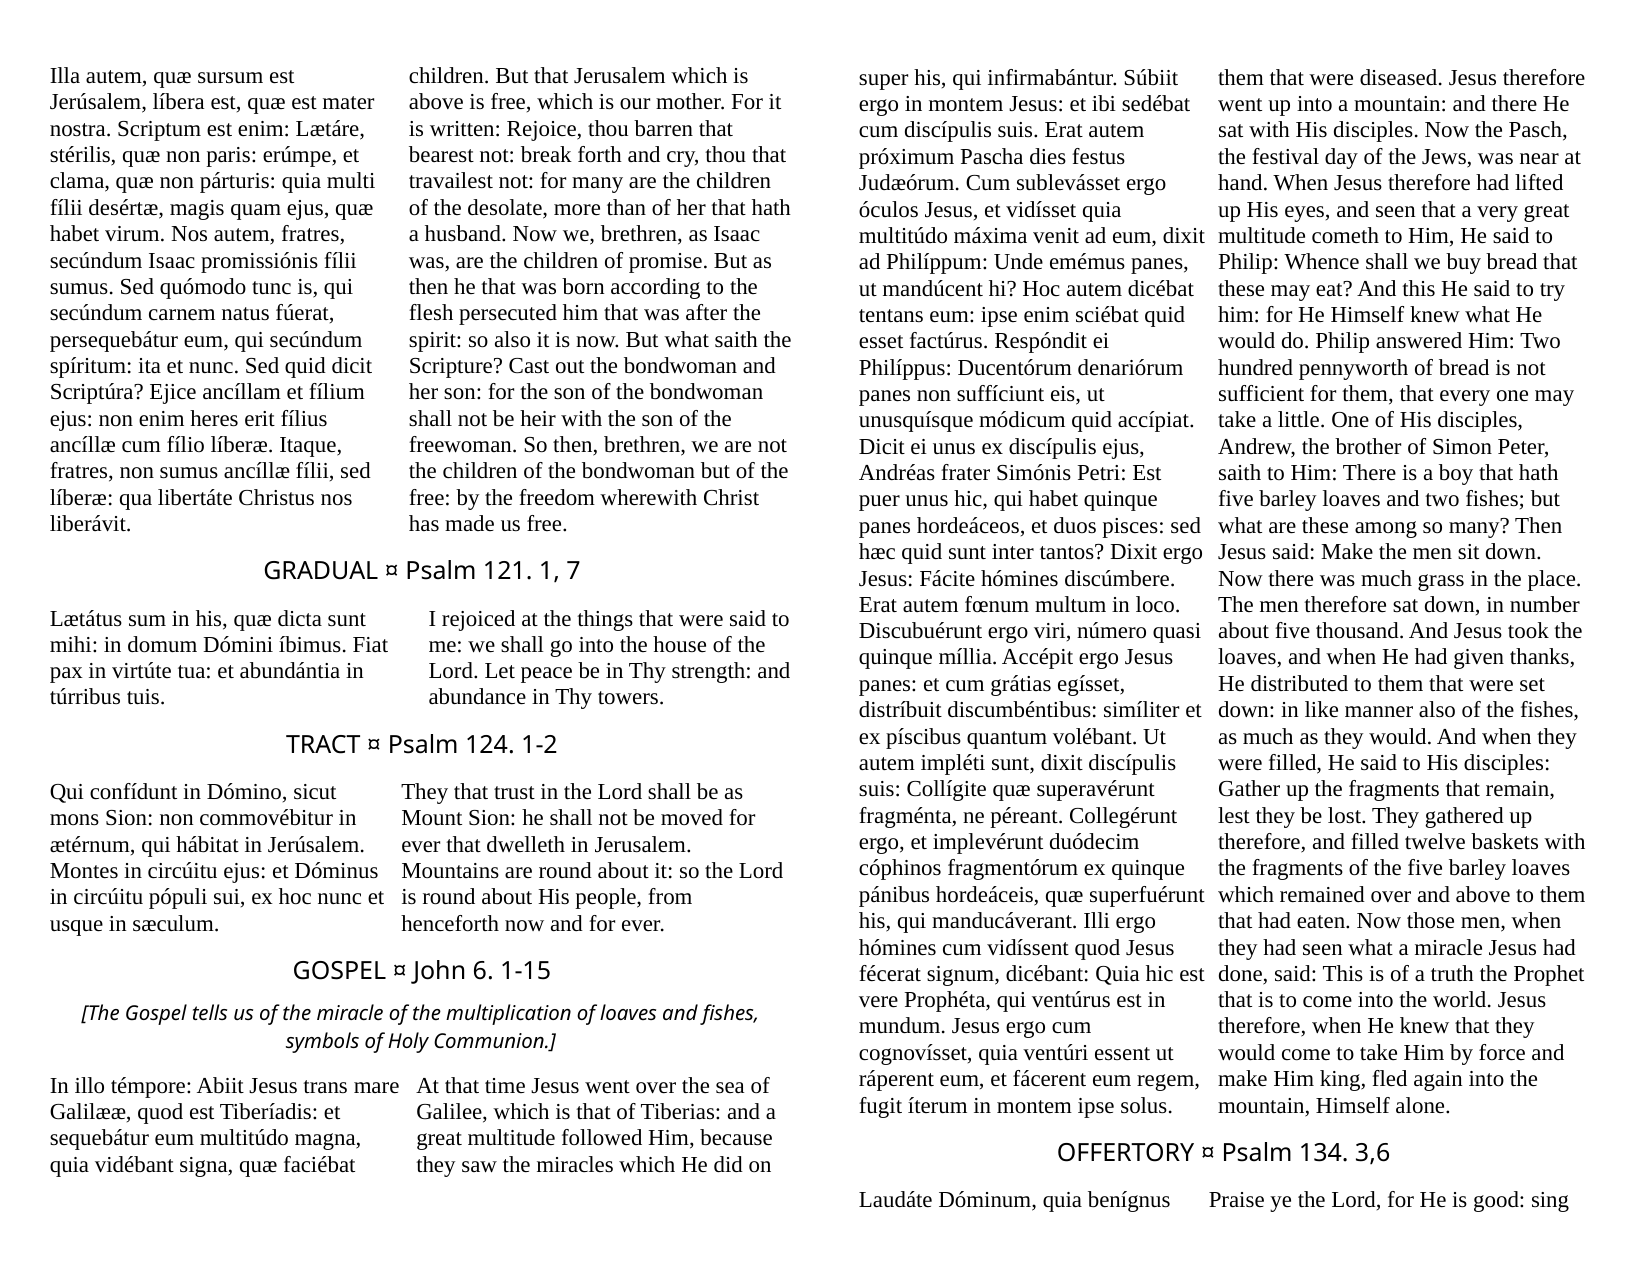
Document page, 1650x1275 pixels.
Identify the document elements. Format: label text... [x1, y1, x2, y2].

subtitle TRACT ¤ Psalm 124. 1-2 [44, 726, 800, 760]
table_header Laudáte Dóminum, quia benígnus est: psállite nómini ejus, quóniam suávis est: ómnia quæcúmque vóluit, fecit in cælo et in terra. [853, 1180, 1203, 1218]
subtitle [The Gospel tells us of the miracle of the multiplication of loaves and fishes, symbols of Holy Communion.] [59, 998, 785, 1054]
subtitle OFFERTORY ¤ Psalm 134. 3,6 [853, 1134, 1594, 1168]
subtitle GRADUAL ¤ Psalm 121. 1, 7 [44, 553, 800, 587]
table_header At that time Jesus went over the sea of Galilee, which is that of Tiberias: and a great multitude followed Him, because they saw the miracles which He did on [410, 1066, 800, 1183]
table_header Praise ye the Lord, for He is good: sing ye to His Name, for He is sweet: whatsoever He pleased, He hath done in heaven and in earth. [1203, 1180, 1594, 1218]
table_header They that trust in the Lord shall be as Mount Sion: he shall not be moved for ever that dwelleth in Jerusalem. Mountains are round about it: so the Lord is round about His people, from henceforth now and for ever. [395, 772, 800, 942]
table_header Illa autem, quæ sursum est Jerúsalem, líbera est, quæ est mater nostra. Scriptum est enim: Lætáre, stérilis, quæ non paris: erúmpe, et clama, quæ non párturis: quia multi fílii desértæ, magis quam ejus, quæ habet virum. Nos autem, fratres, secúndum Isaac promissiónis fílii sumus. Sed quómodo tunc is, qui secúndum carnem natus fúerat, persequebátur eum, qui secúndum spíritum: ita et nunc. Sed quid dicit Scriptúra? Ejice ancíllam et fílium ejus: non enim heres erit fílius ancíllæ cum fílio líberæ. Itaque, fratres, non sumus ancíllæ fílii, sed líberæ: qua libertáte Christus nos liberávit. [44, 56, 403, 542]
table_header them that were diseased. Jesus therefore went up into a mountain: and there He sat with His disciples. Now the Pasch, the festival day of the Jews, was near at hand. When Jesus therefore had lifted up His eyes, and seen that a very great multitude cometh to Him, He said to Philip: Whence shall we buy bread that these may eat? And this He said to try him: for He Himself knew what He would do. Philip answered Him: Two hundred pennyworth of bread is not sufficient for them, that every one may take a little. One of His disciples, Andrew, the brother of Simon Peter, saith to Him: There is a boy that hath five barley loaves and two fishes; but what are these among so many? Then Jesus said: Make the men sit down. Now there was much grass in the place. The men therefore sat down, in number about five thousand. And Jesus took the loaves, and when He had given thanks, He distributed to them that were set down: in like manner also of the fishes, as much as they would. And when they were filled, He said to His disciples: Gather up the fragments that remain, lest they be lost. They gathered up therefore, and filled twelve baskets with the fragments of the five barley loaves which remained over and above to them that had eaten. Now those men, when they had seen what a miracle Jesus had done, said: This is of a truth the Prophet that is to come into the world. Jesus therefore, when He knew that they would come to take Him by force and make Him king, fled again into the mountain, Himself alone. [1212, 58, 1594, 1124]
table_header Lætátus sum in his, quæ dicta sunt mihi: in domum Dómini íbimus. Fiat pax in virtúte tua: et abundántia in túrribus tuis. [44, 599, 423, 716]
table_header In illo témpore: Abiit Jesus trans mare Galilææ, quod est Tiberíadis: et sequebátur eum multitúdo magna, quia vidébant signa, quæ faciébat [44, 1066, 410, 1183]
table_header Qui confídunt in Dómino, sicut mons Sion: non commovébitur in ætérnum, qui hábitat in Jerúsalem. Montes in circúitu ejus: et Dóminus in circúitu pópuli sui, ex hoc nunc et usque in sæculum. [44, 772, 395, 942]
table_header I rejoiced at the things that were said to me: we shall go into the house of the Lord. Let peace be in Thy strength: and abundance in Thy towers. [423, 599, 800, 716]
subtitle GOSPEL ¤ John 6. 1-15 [44, 952, 800, 986]
table_header super his, qui infirmabántur. Súbiit ergo in montem Jesus: et ibi sedébat cum discípulis suis. Erat autem próximum Pascha dies festus Judæórum. Cum sublevásset ergo óculos Jesus, et vidísset quia multitúdo máxima venit ad eum, dixit ad Philíppum: Unde emémus panes, ut mandúcent hi? Hoc autem dicébat tentans eum: ipse enim sciébat quid esset factúrus. Respóndit ei Philíppus: Ducentórum denariórum panes non suffíciunt eis, ut unusquísque módicum quid accípiat. Dicit ei unus ex discípulis ejus, Andréas frater Simónis Petri: Est puer unus hic, qui habet quinque panes hordeáceos, et duos pisces: sed hæc quid sunt inter tantos? Dixit ergo Jesus: Fácite hómines discúmbere. Erat autem fœnum multum in loco. Discubuérunt ergo viri, número quasi quinque míllia. Accépit ergo Jesus panes: et cum grátias egísset, distríbuit discumbéntibus: simíliter et ex píscibus quantum volébant. Ut autem impléti sunt, dixit discípulis suis: Collígite quæ superavérunt fragménta, ne péreant. Collegérunt ergo, et implevérunt duódecim cóphinos fragmentórum ex quinque pánibus hordeáceis, quæ superfuérunt his, qui manducáverant. Illi ergo hómines cum vidíssent quod Jesus fécerat signum, dicébant: Quia hic est vere Prophéta, qui ventúrus est in mundum. Jesus ergo cum cognovísset, quia ventúri essent ut ráperent eum, et fácerent eum regem, fugit íterum in montem ipse solus. [853, 58, 1212, 1124]
table_header children. But that Jerusalem which is above is free, which is our mother. For it is written: Rejoice, thou barren that bearest not: break forth and cry, thou that travailest not: for many are the children of the desolate, more than of her that hath a husband. Now we, brethren, as Isaac was, are the children of promise. But as then he that was born according to the flesh persecuted him that was after the spirit: so also it is now. But what saith the Scripture? Cast out the bondwoman and her son: for the son of the bondwoman shall not be heir with the son of the freewoman. So then, brethren, we are not the children of the bondwoman but of the free: by the freedom wherewith Christ has made us free. [403, 56, 800, 542]
